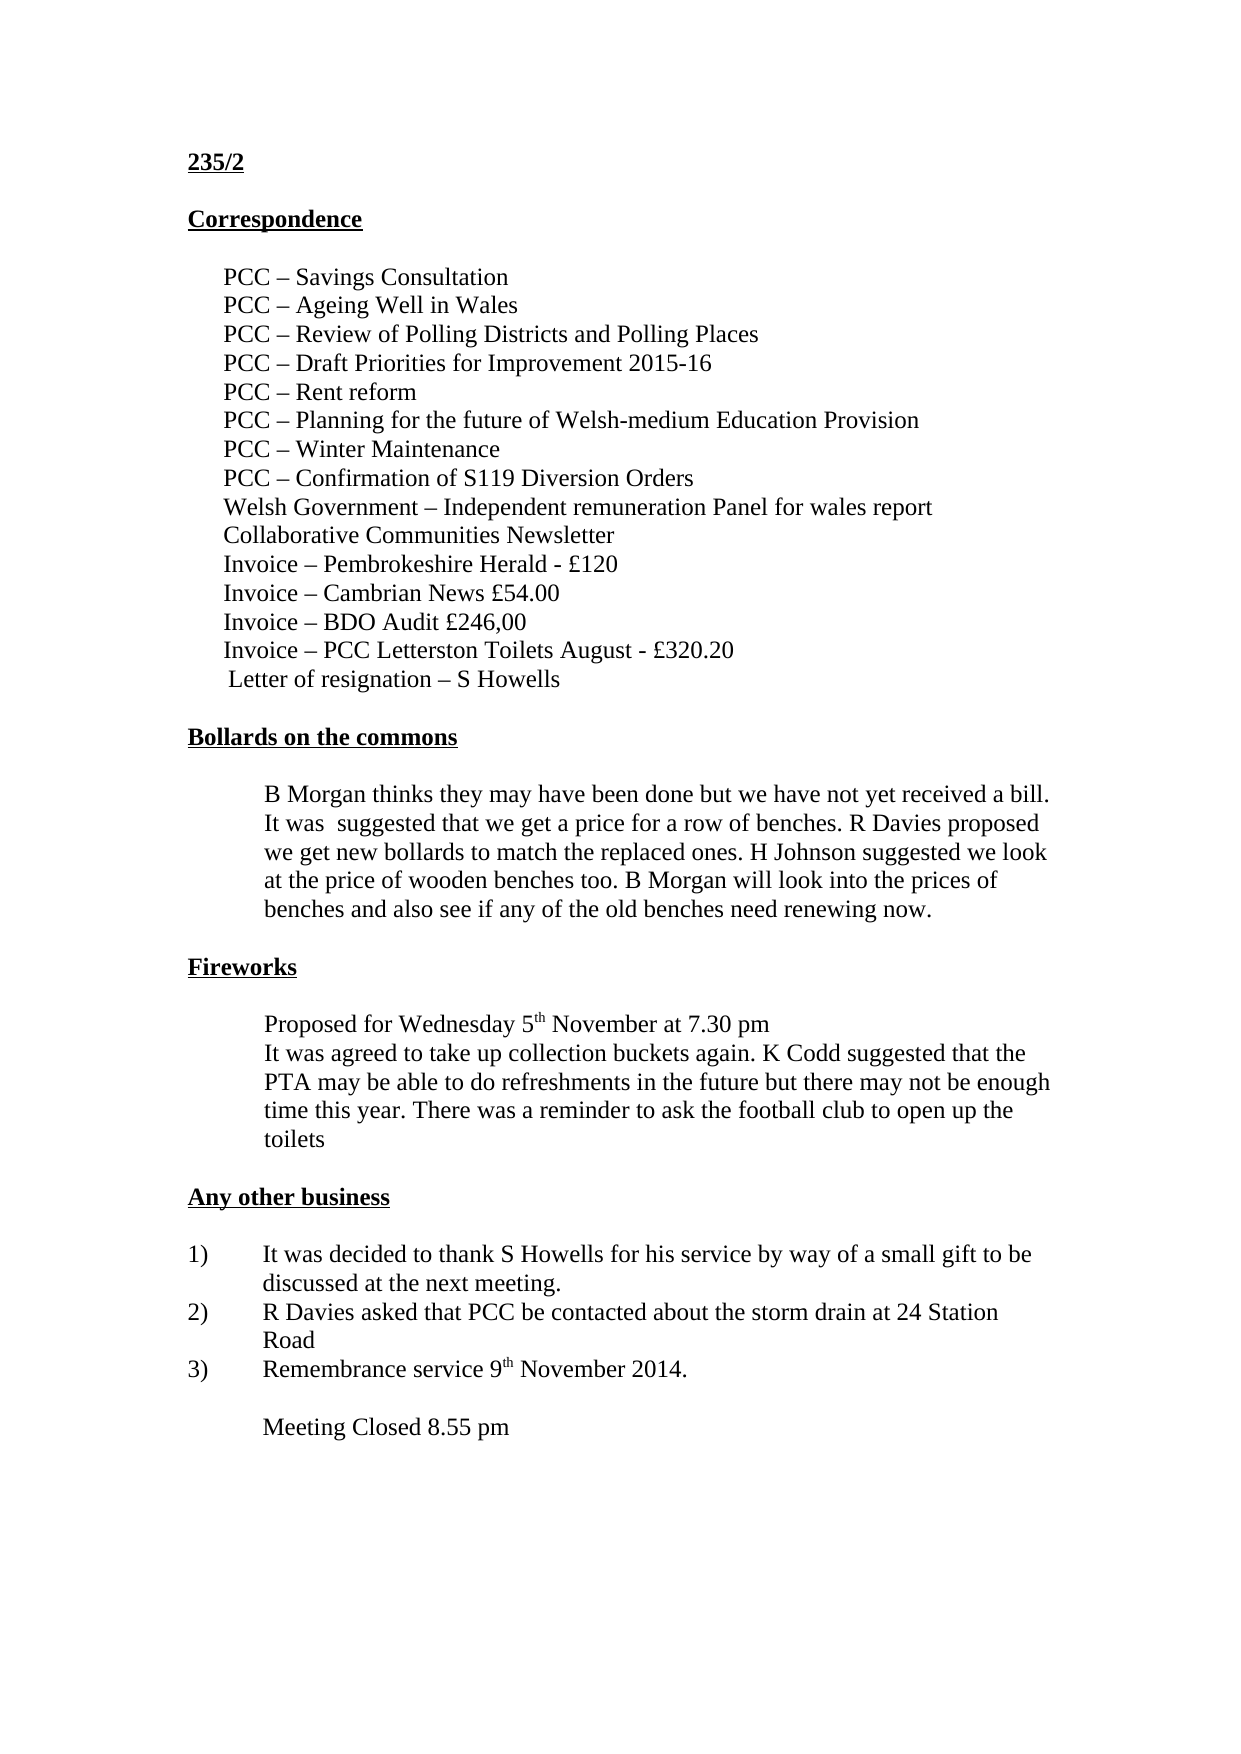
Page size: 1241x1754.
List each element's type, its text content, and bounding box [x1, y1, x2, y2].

text PCC – Draft Priorities for Improvement 2015-16 [187, 348, 1053, 377]
text Welsh Government – Independent remuneration Panel for wales report [187, 492, 1053, 521]
text PCC – Confirmation of S119 Diversion Orders [187, 463, 1053, 492]
text PCC – Review of Polling Districts and Polling Places [187, 319, 1053, 348]
text Invoice – BDO Audit £246,00 [187, 607, 1053, 636]
text Fireworks [187, 952, 1053, 981]
text Collaborative Communities Newsletter [187, 521, 1053, 549]
text PCC – Ageing Well in Wales [187, 291, 1053, 319]
text 1) It was decided to thank S Howells for his service by way of a small gift to be discussed at the next meeting. [187, 1239, 1053, 1297]
text Invoice – Pembrokeshire Herald - £120 [187, 549, 1053, 578]
text PCC – Planning for the future of Welsh-medium Education Provision [187, 406, 1053, 434]
text 2) R Davies asked that PCC be contacted about the storm drain at 24 Station Road [187, 1297, 1053, 1354]
text PCC – Rent reform [187, 377, 1053, 406]
text Correspondence [187, 204, 1053, 233]
text Invoice – PCC Letterston Toilets August - £320.20 [187, 636, 1053, 664]
text Proposed for Wednesday 5th November at 7.30 pm [187, 1009, 1053, 1038]
text Bollards on the commons [187, 722, 1053, 751]
text Invoice – Cambrian News £54.00 [187, 578, 1053, 607]
text B Morgan thinks they may have been done but we have not yet received a bill. It was suggested that we get a price for a row of benches. R Davies proposed we get new bollards to match the replaced ones. H Johnson suggested we look at the price of wooden benches too. B Morgan will look into the prices of benches and also see if any of the old benches need renewing now. [187, 779, 1053, 923]
text PCC – Winter Maintenance [187, 434, 1053, 463]
text PCC – Savings Consultation [187, 262, 1053, 291]
text Any other business [187, 1182, 1053, 1211]
text It was agreed to take up collection buckets again. K Codd suggested that the PTA may be able to do refreshments in the future but there may not be enough time this year. There was a reminder to ask the football club to open up the toilets [187, 1038, 1053, 1153]
text Meeting Closed 8.55 pm [187, 1412, 1053, 1441]
text Letter of resignation – S Howells [187, 664, 1053, 693]
text 235/2 [187, 147, 1053, 176]
text 3) Remembrance service 9th November 2014. [187, 1354, 1053, 1383]
